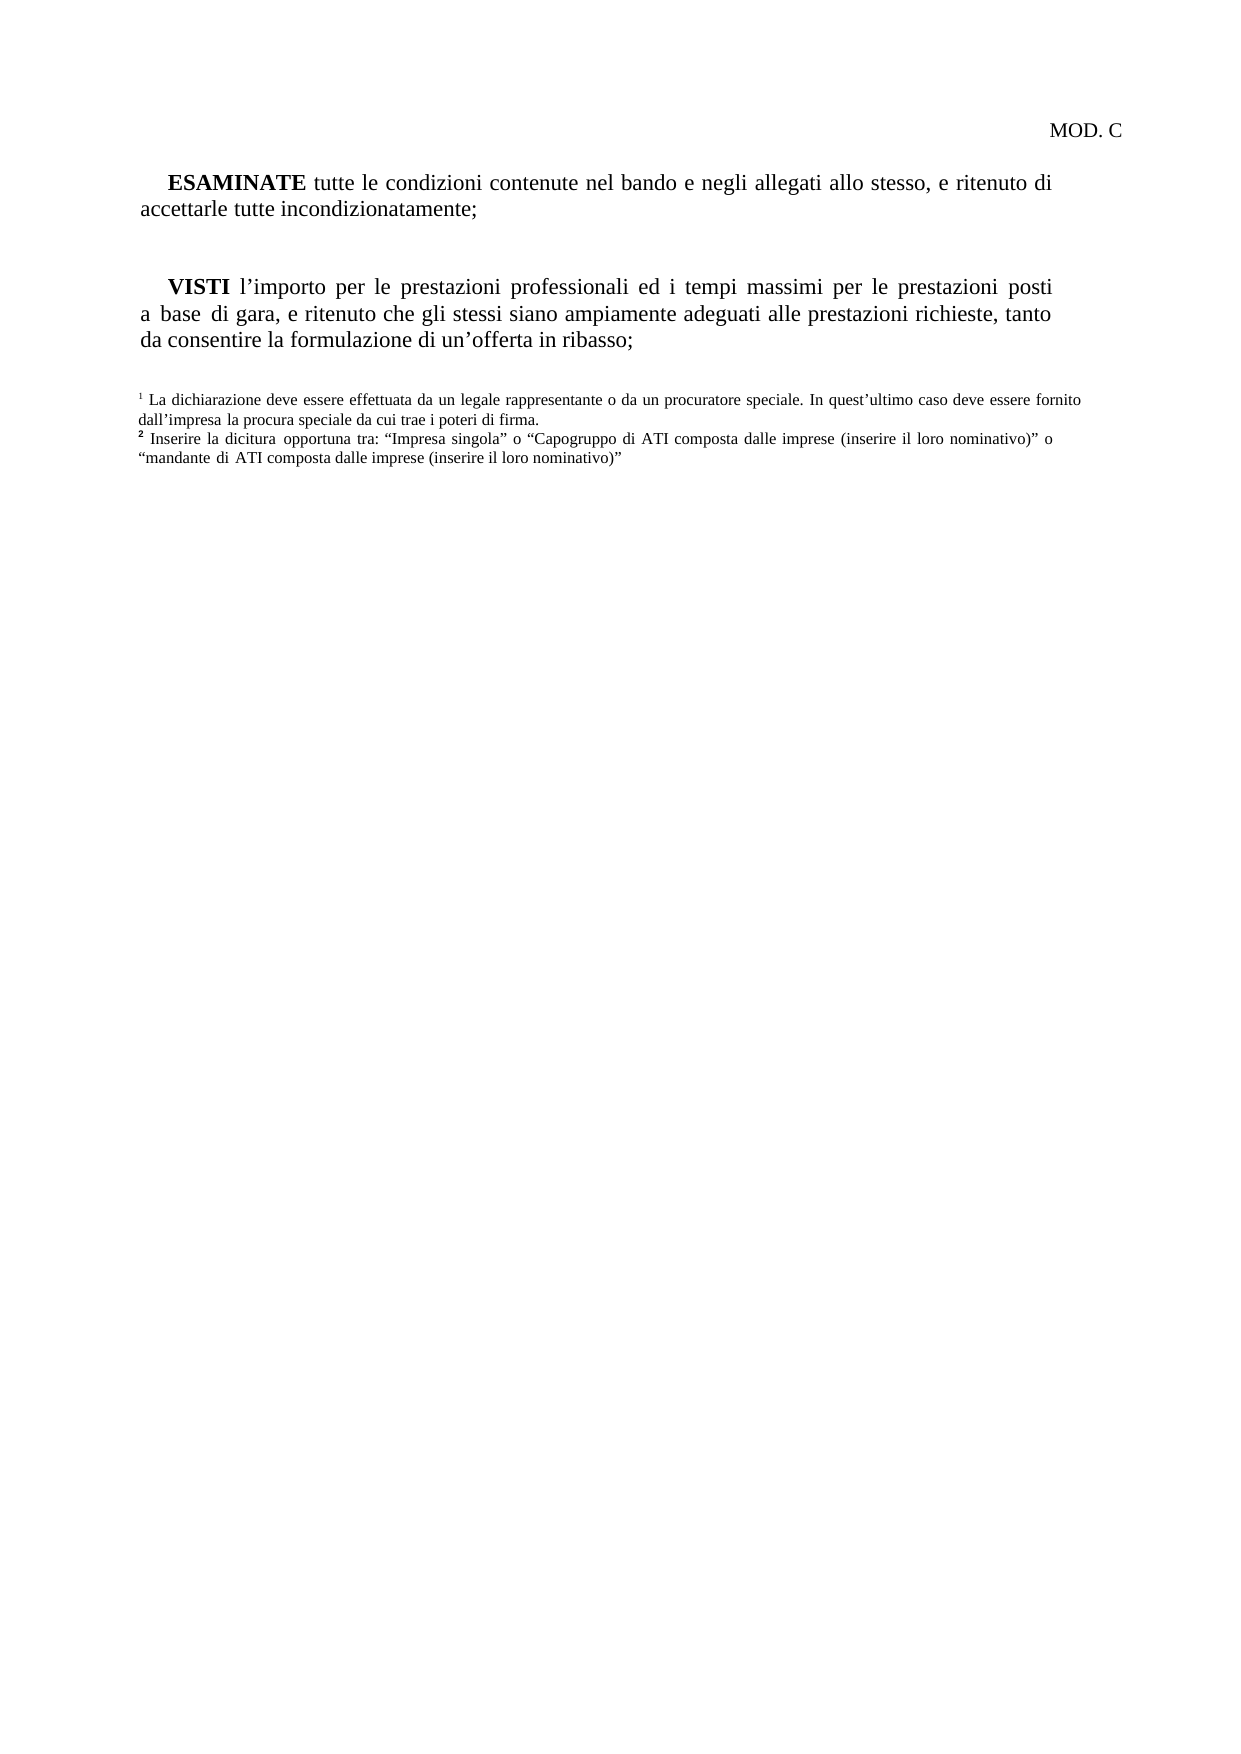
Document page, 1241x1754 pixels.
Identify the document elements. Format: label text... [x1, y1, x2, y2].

text ESAMINATE tutte le condizioni contenute nel bando e negli allegati allo stesso, e ritenuto di accettarle tutte incondizionatamente; [140, 169, 1053, 222]
text 2 Inserire la dicitura opportuna tra: “Impresa singola” o “Capogruppo di ATI composta dalle imprese (inserire il loro nominativo)” o “mandante di ATI composta dalle imprese (inserire il loro nominativo)” [138, 429, 1122, 467]
text VISTI l’importo per le prestazioni professionali ed i tempi massimi per le prestazioni posti a base di gara, e ritenuto che gli stessi siano ampiamente adeguati alle prestazioni richieste, tanto da consentire la formulazione di un’offerta in ribasso; [140, 273, 1053, 352]
text 1 La dichiarazione deve essere effettuata da un legale rappresentante o da un procuratore speciale. In quest’ultimo caso deve essere fornito dall’impresa la procura speciale da cui trae i poteri di firma. [138, 390, 1122, 428]
